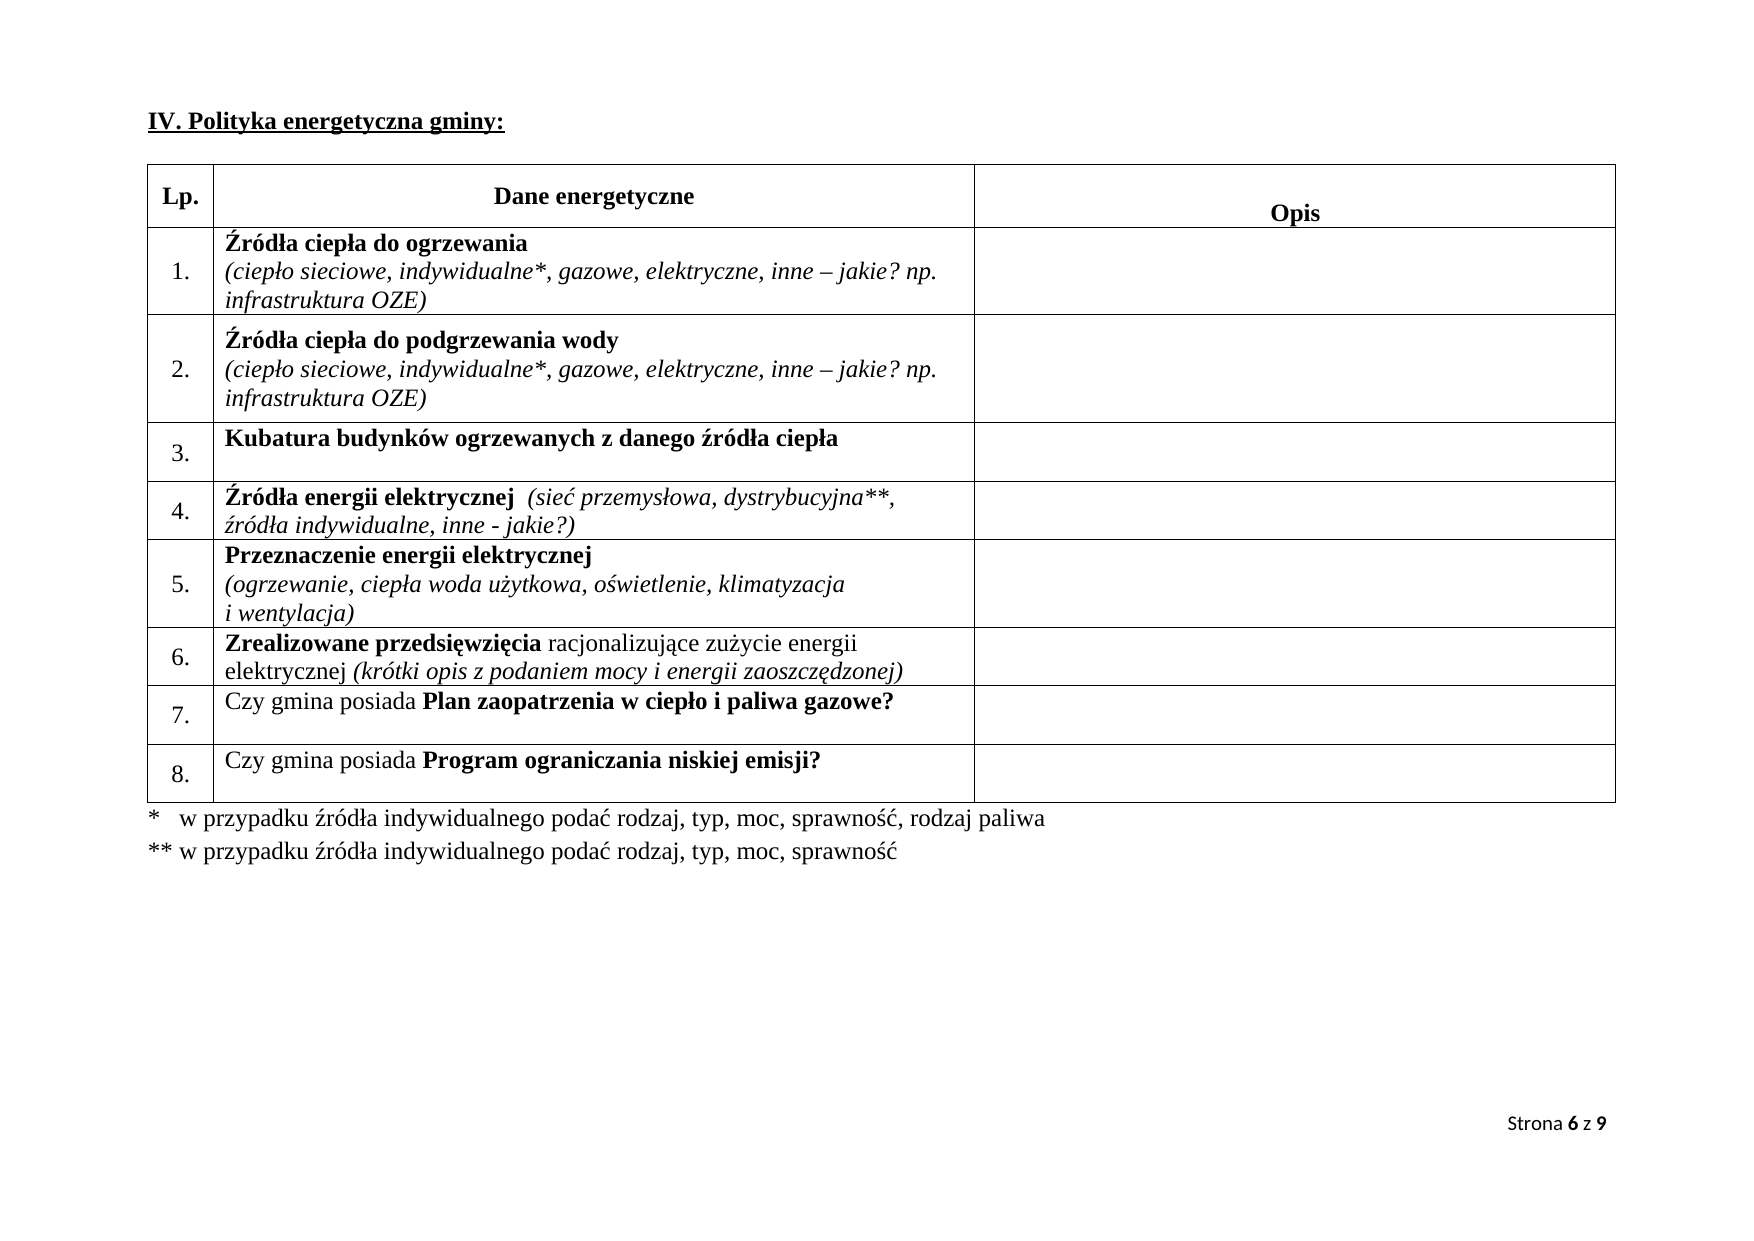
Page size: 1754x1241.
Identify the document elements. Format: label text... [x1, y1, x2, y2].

table_cell Źródła ciepła do podgrzewania wody (ciepło sieciowe, indywidualne*, gazowe, elektryczne, inne – jakie? np. infrastruktura OZE) [214, 315, 974, 422]
table_cell 8. [148, 745, 213, 802]
table_header Lp. [148, 165, 213, 227]
table_cell [975, 686, 1615, 744]
table_cell 6. [148, 628, 213, 685]
table_cell Czy gmina posiada Program ograniczania niskiej emisji? [214, 745, 974, 802]
table_cell 3. [148, 423, 213, 481]
table_cell Źródła ciepła do ogrzewania (ciepło sieciowe, indywidualne*, gazowe, elektryczne, inne – jakie? np. infrastruktura OZE) [214, 228, 974, 314]
table_cell 7. [148, 686, 213, 744]
table_cell [975, 423, 1615, 481]
table_cell 5. [148, 540, 213, 627]
text * w przypadku źródła indywidualnego podać rodzaj, typ, moc, sprawność, rodzaj paliwa [148, 803, 1606, 832]
table_cell 4. [148, 482, 213, 539]
table_header Dane energetyczne [214, 165, 974, 227]
table_cell Źródła energii elektrycznej (sieć przemysłowa, dystrybucyjna**, źródła indywidualne, inne - jakie?) [214, 482, 974, 539]
table_cell [975, 540, 1615, 627]
table_cell 1. [148, 228, 213, 314]
text ** w przypadku źródła indywidualnego podać rodzaj, typ, moc, sprawność [148, 836, 1606, 865]
table_cell [975, 628, 1615, 685]
table_cell Przeznaczenie energii elektrycznej (ogrzewanie, ciepła woda użytkowa, oświetlenie, klimatyzacja i wentylacja) [214, 540, 974, 627]
table_header Opis [975, 165, 1615, 227]
table_cell [975, 745, 1615, 802]
table_cell 2. [148, 315, 213, 422]
table_cell [975, 482, 1615, 539]
table_cell [975, 315, 1615, 422]
table_cell Zrealizowane przedsięwzięcia racjonalizujące zużycie energii elektrycznej (krótki opis z podaniem mocy i energii zaoszczędzonej) [214, 628, 974, 685]
text IV. Polityka energetyczna gminy: [148, 106, 1606, 135]
table_cell [975, 228, 1615, 314]
table_cell Kubatura budynków ogrzewanych z danego źródła ciepła [214, 423, 974, 481]
table_cell Czy gmina posiada Plan zaopatrzenia w ciepło i paliwa gazowe? [214, 686, 974, 744]
